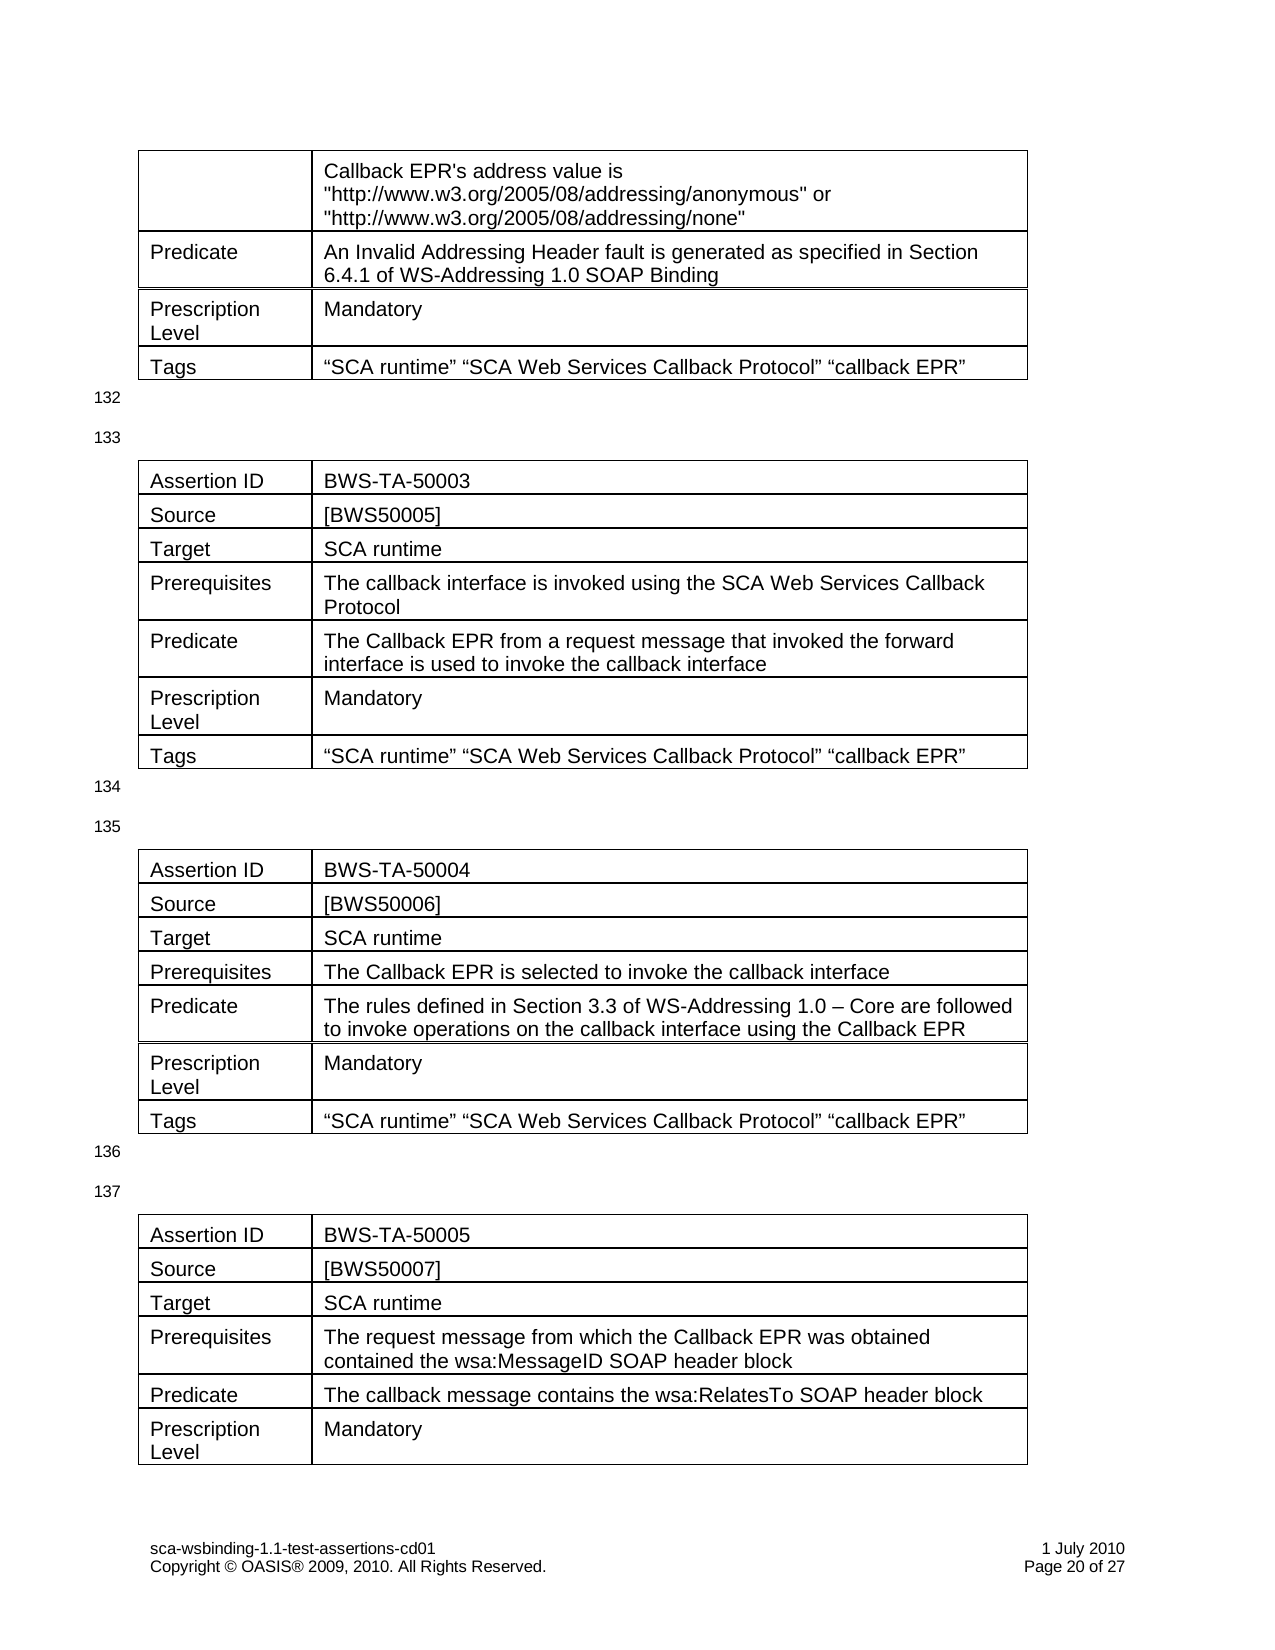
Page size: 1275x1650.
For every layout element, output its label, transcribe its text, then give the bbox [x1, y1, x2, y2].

table_cell SCA runtime [313, 918, 1027, 950]
table_cell Mandatory [313, 1044, 1027, 1099]
table_cell Predicate [139, 1375, 311, 1407]
table_header Assertion ID [139, 1215, 311, 1247]
table_cell Prescription Level [139, 678, 311, 734]
table_cell Prescription Level [139, 1409, 311, 1464]
table_cell Prerequisites [139, 952, 311, 984]
table_cell The callback message contains the wsa:RelatesTo SOAP header block [313, 1375, 1027, 1407]
table_cell Target [139, 918, 311, 950]
table_cell Target [139, 1283, 311, 1315]
table_cell The callback interface is invoked using the SCA Web Services Callback Protocol [313, 563, 1027, 619]
table_cell Prescription Level [139, 1044, 311, 1099]
table_cell The rules defined in Section 3.3 of WS-Addressing 1.0 – Core are followed to invoke operations on the callback interface using the Callback EPR [313, 986, 1027, 1041]
table_cell “SCA runtime” “SCA Web Services Callback Protocol” “callback EPR” [313, 1101, 1027, 1133]
table_cell Prescription Level [139, 290, 311, 345]
table_header BWS-TA-50005 [313, 1215, 1027, 1247]
table_cell Predicate [139, 621, 311, 676]
table_cell The request message from which the Callback EPR was obtained contained the wsa:MessageID SOAP header block [313, 1317, 1027, 1373]
table_cell Target [139, 529, 311, 561]
table_cell Callback EPR's address value is "http://www.w3.org/2005/08/addressing/anonymous" or "http://www.w3.org/2005/08/addressing/none" [313, 151, 1027, 230]
table_header Assertion ID [139, 850, 311, 882]
table_cell Prerequisites [139, 1317, 311, 1373]
table_header Assertion ID [139, 461, 311, 493]
table_cell The Callback EPR from a request message that invoked the forward interface is used to invoke the callback interface [313, 621, 1027, 676]
table_cell Source [139, 495, 311, 527]
table_cell [BWS50005] [313, 495, 1027, 527]
table_cell “SCA runtime” “SCA Web Services Callback Protocol” “callback EPR” [313, 736, 1027, 768]
table_cell Predicate [139, 986, 311, 1041]
table_header BWS-TA-50004 [313, 850, 1027, 882]
table_cell Tags [139, 347, 311, 379]
table_cell [BWS50007] [313, 1249, 1027, 1281]
table_cell SCA runtime [313, 1283, 1027, 1315]
table_cell Tags [139, 1101, 311, 1133]
table_cell An Invalid Addressing Header fault is generated as specified in Section 6.4.1 of WS-Addressing 1.0 SOAP Binding [313, 232, 1027, 287]
table_cell Prerequisites [139, 563, 311, 619]
table_header BWS-TA-50003 [313, 461, 1027, 493]
table_cell Mandatory [313, 678, 1027, 734]
table_cell SCA runtime [313, 529, 1027, 561]
table_cell “SCA runtime” “SCA Web Services Callback Protocol” “callback EPR” [313, 347, 1027, 379]
table_cell Source [139, 884, 311, 916]
table_cell The Callback EPR is selected to invoke the callback interface [313, 952, 1027, 984]
table_cell Mandatory [313, 1409, 1027, 1464]
table_cell [139, 151, 311, 230]
table_cell Mandatory [313, 290, 1027, 345]
table_cell Predicate [139, 232, 311, 287]
table_cell Tags [139, 736, 311, 768]
table_cell [BWS50006] [313, 884, 1027, 916]
table_cell Source [139, 1249, 311, 1281]
